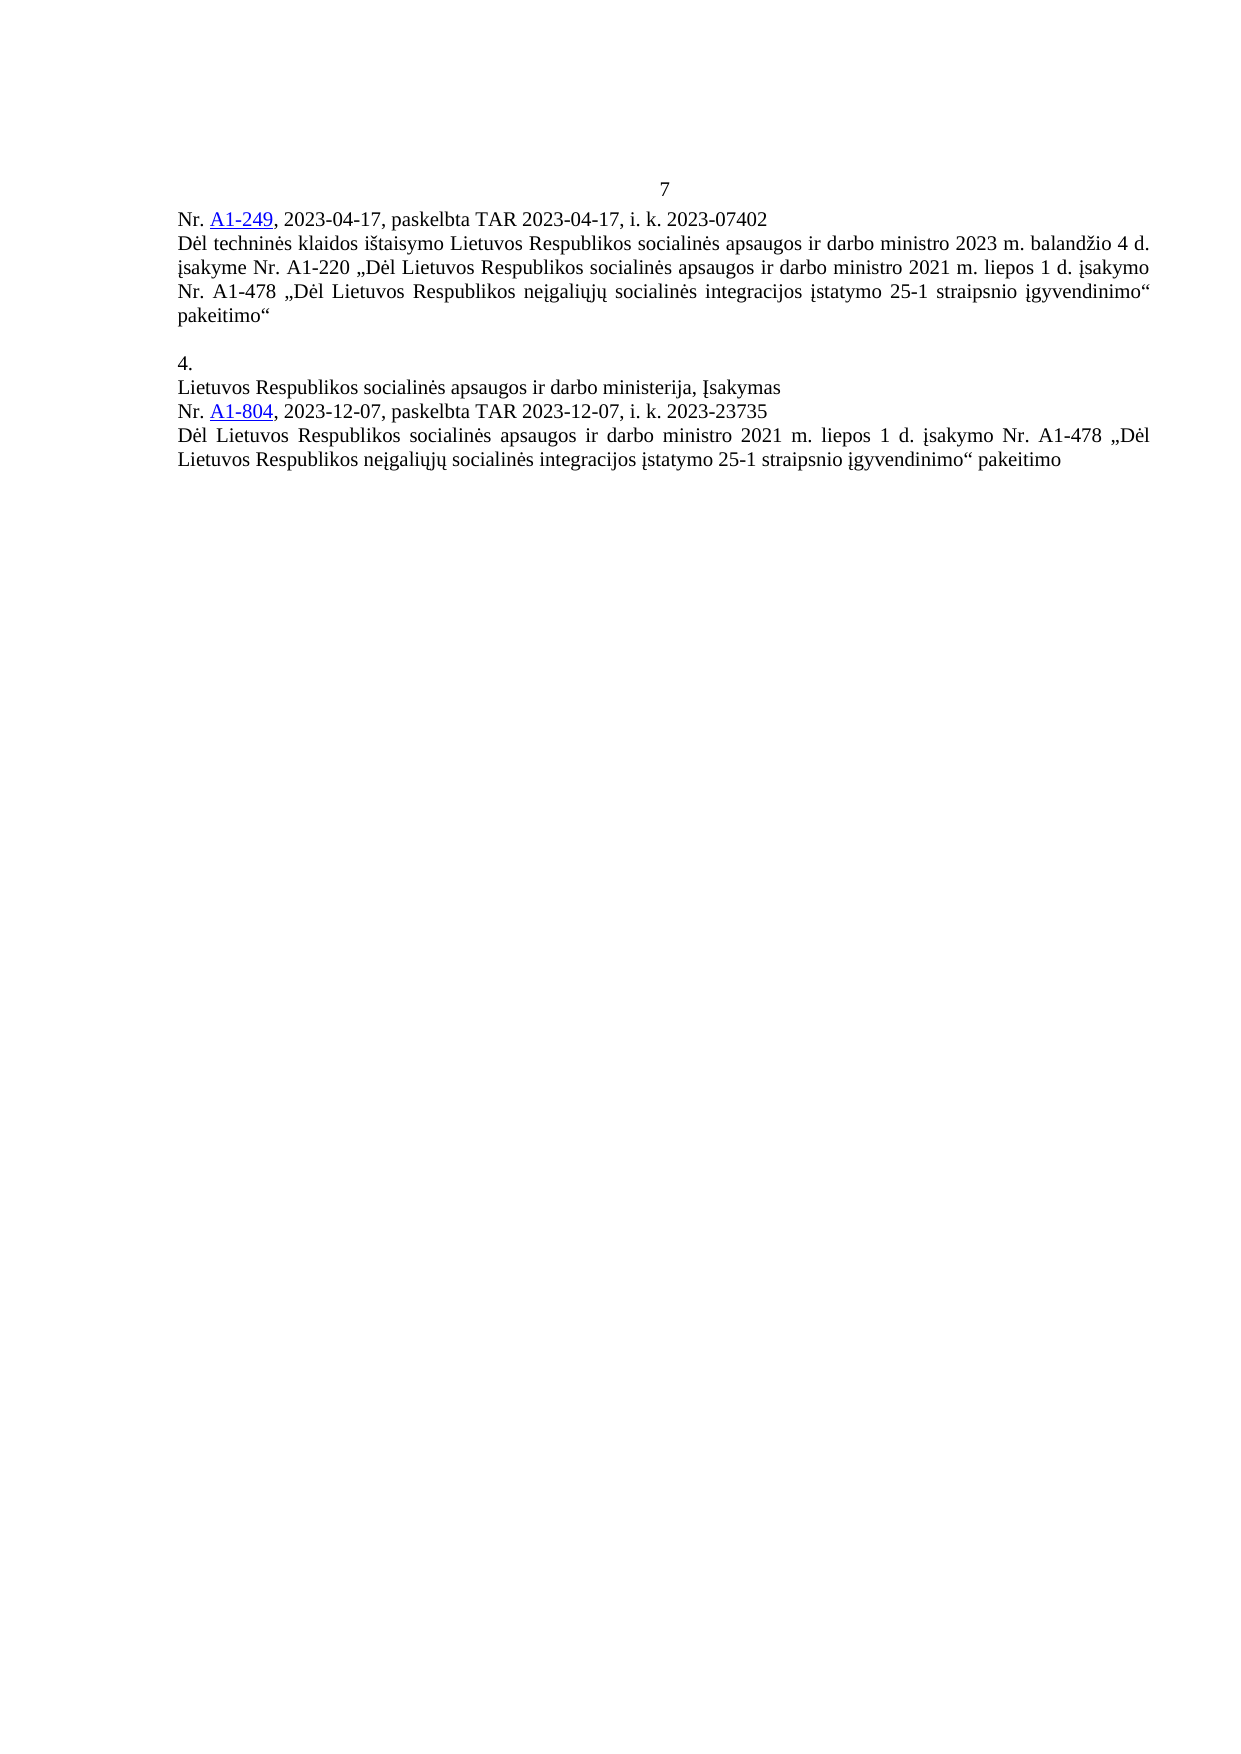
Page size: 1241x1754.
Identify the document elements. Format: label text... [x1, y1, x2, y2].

text 4. [177, 351, 1152, 375]
text Nr. A1-804, 2023-12-07, paskelbta TAR 2023-12-07, i. k. 2023-23735 [177, 399, 1152, 423]
text Lietuvos Respublikos socialinės apsaugos ir darbo ministerija, Įsakymas [177, 375, 1152, 399]
text Dėl techninės klaidos ištaisymo Lietuvos Respublikos socialinės apsaugos ir darbo ministro 2023 m. balandžio 4 d. įsakyme Nr. A1-220 „Dėl Lietuvos Respublikos socialinės apsaugos ir darbo ministro 2021 m. liepos 1 d. įsakymo Nr. A1-478 „Dėl Lietuvos Respublikos neįgaliųjų socialinės integracijos įstatymo 25-1 straipsnio įgyvendinimo“ pakeitimo“ [177, 231, 1152, 327]
text Dėl Lietuvos Respublikos socialinės apsaugos ir darbo ministro 2021 m. liepos 1 d. įsakymo Nr. A1-478 „Dėl Lietuvos Respublikos neįgaliųjų socialinės integracijos įstatymo 25-1 straipsnio įgyvendinimo“ pakeitimo [177, 423, 1152, 471]
text Nr. A1-249, 2023-04-17, paskelbta TAR 2023-04-17, i. k. 2023-07402 [177, 207, 1152, 231]
